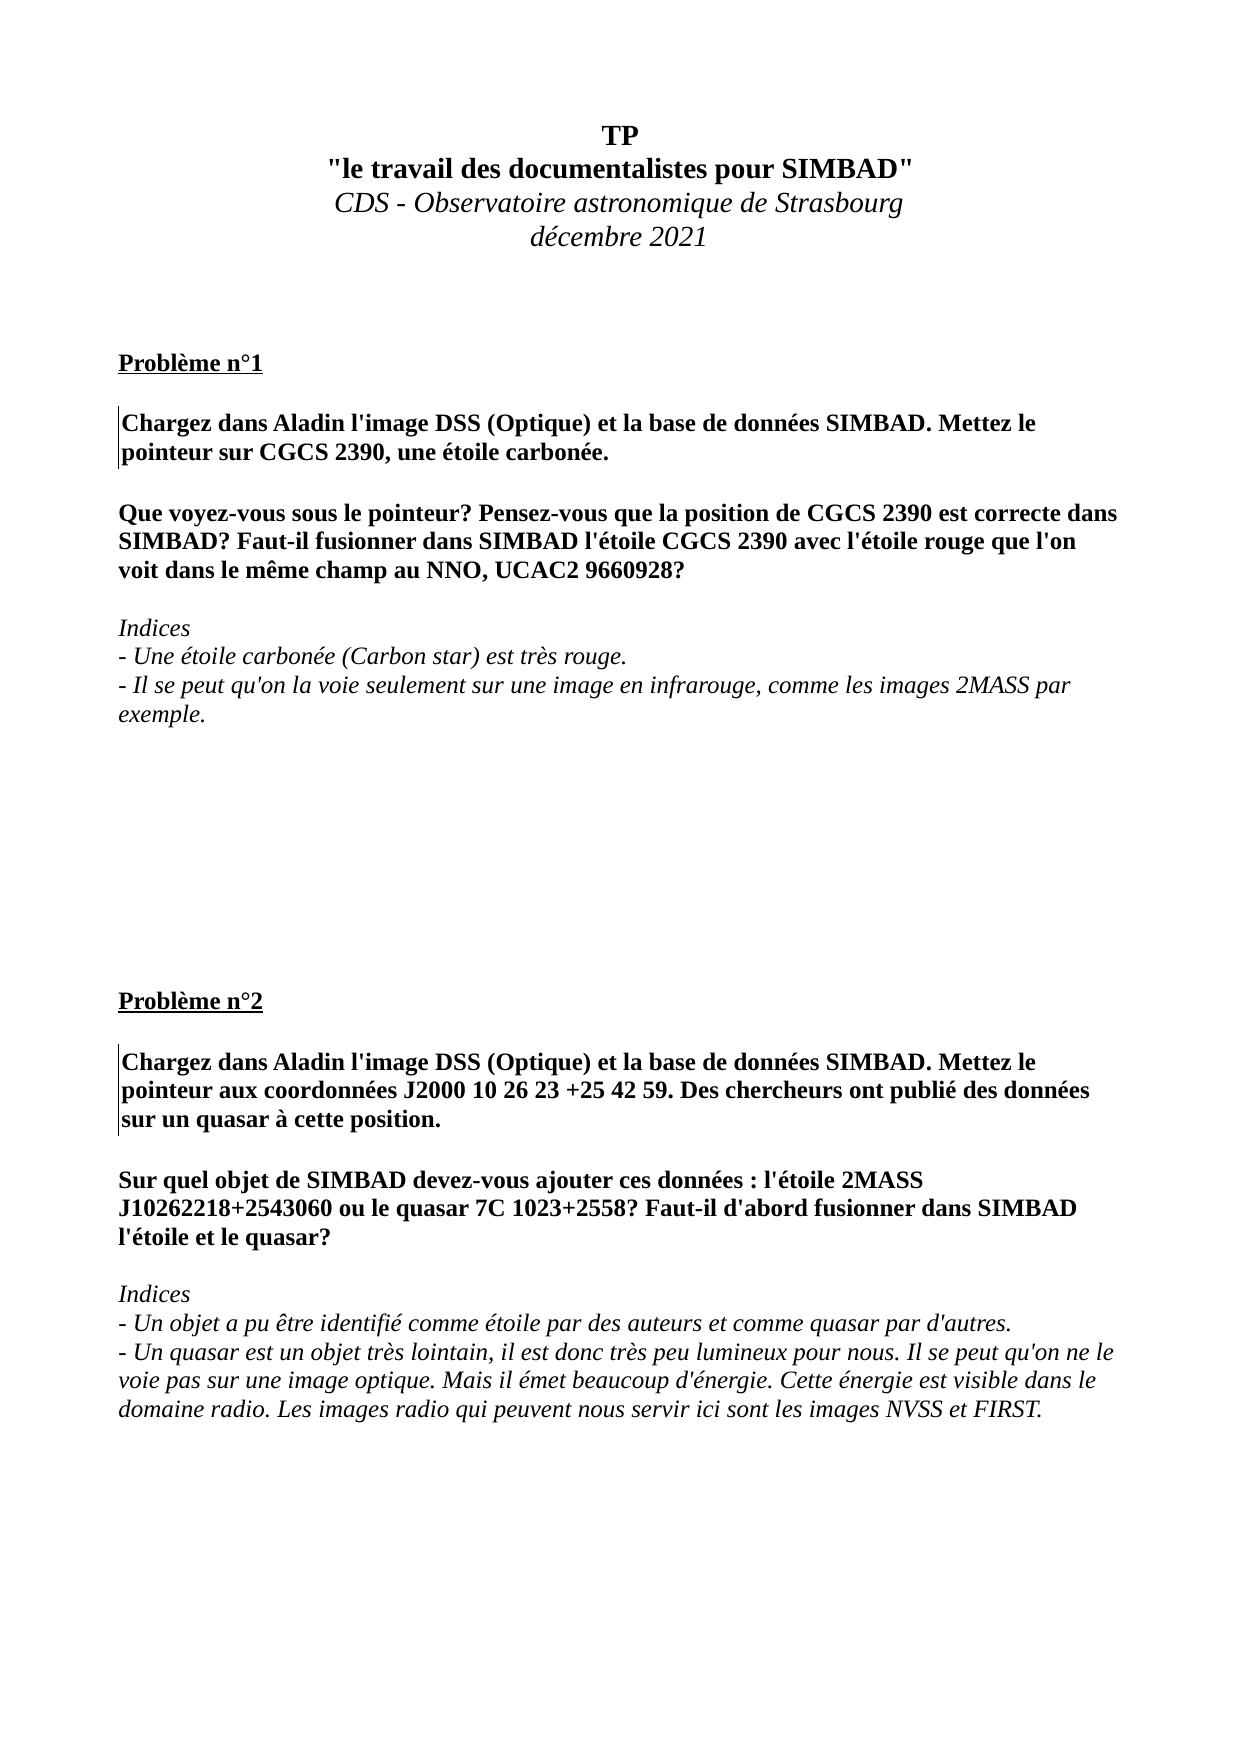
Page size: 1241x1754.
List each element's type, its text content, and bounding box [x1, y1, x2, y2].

text Chargez dans Aladin l'image DSS (Optique) et la base de données SIMBAD. Mettez le pointeur aux coordonnées J2000 10 26 23 +25 42 59. Des chercheurs ont publié des données sur un quasar à cette position. [119, 1044, 1122, 1136]
text Chargez dans Aladin l'image DSS (Optique) et la base de données SIMBAD. Mettez le pointeur sur CGCS 2390, une étoile carbonée. [119, 406, 1122, 469]
text Sur quel objet de SIMBAD devez-vous ajouter ces données : l'étoile 2MASS J10262218+2543060 ou le quasar 7C 1023+2558? Faut-il d'abord fusionner dans SIMBAD l'étoile et le quasar? [118, 1165, 1122, 1251]
text "le travail des documentalistes pour SIMBAD" [118, 152, 1122, 185]
text Problème n°1 [118, 348, 1122, 377]
text - Un quasar est un objet très lointain, il est donc très peu lumineux pour nous. Il se peut qu'on ne le voie pas sur une image optique. Mais il émet beaucoup d'énergie. Cette énergie est visible dans le domaine radio. Les images radio qui peuvent nous servir ici sont les images NVSS et FIRST. [118, 1337, 1122, 1423]
text Indices [118, 613, 1122, 641]
text CDS - Observatoire astronomique de Strasbourg [118, 185, 1122, 219]
text Que voyez-vous sous le pointeur? Pensez-vous que la position de CGCS 2390 est correcte dans SIMBAD? Faut-il fusionner dans SIMBAD l'étoile CGCS 2390 avec l'étoile rouge que l'on voit dans le même champ au NNO, UCAC2 9660928? [118, 498, 1122, 584]
text TP [118, 118, 1122, 152]
text - Une étoile carbonée (Carbon star) est très rouge. [118, 641, 1122, 670]
text Indices [118, 1279, 1122, 1308]
text - Il se peut qu'on la voie seulement sur une image en infrarouge, comme les images 2MASS par exemple. [118, 670, 1122, 728]
text - Un objet a pu être identifié comme étoile par des auteurs et comme quasar par d'autres. [118, 1308, 1122, 1337]
text Problème n°2 [118, 986, 1122, 1015]
text décembre 2021 [118, 219, 1122, 252]
